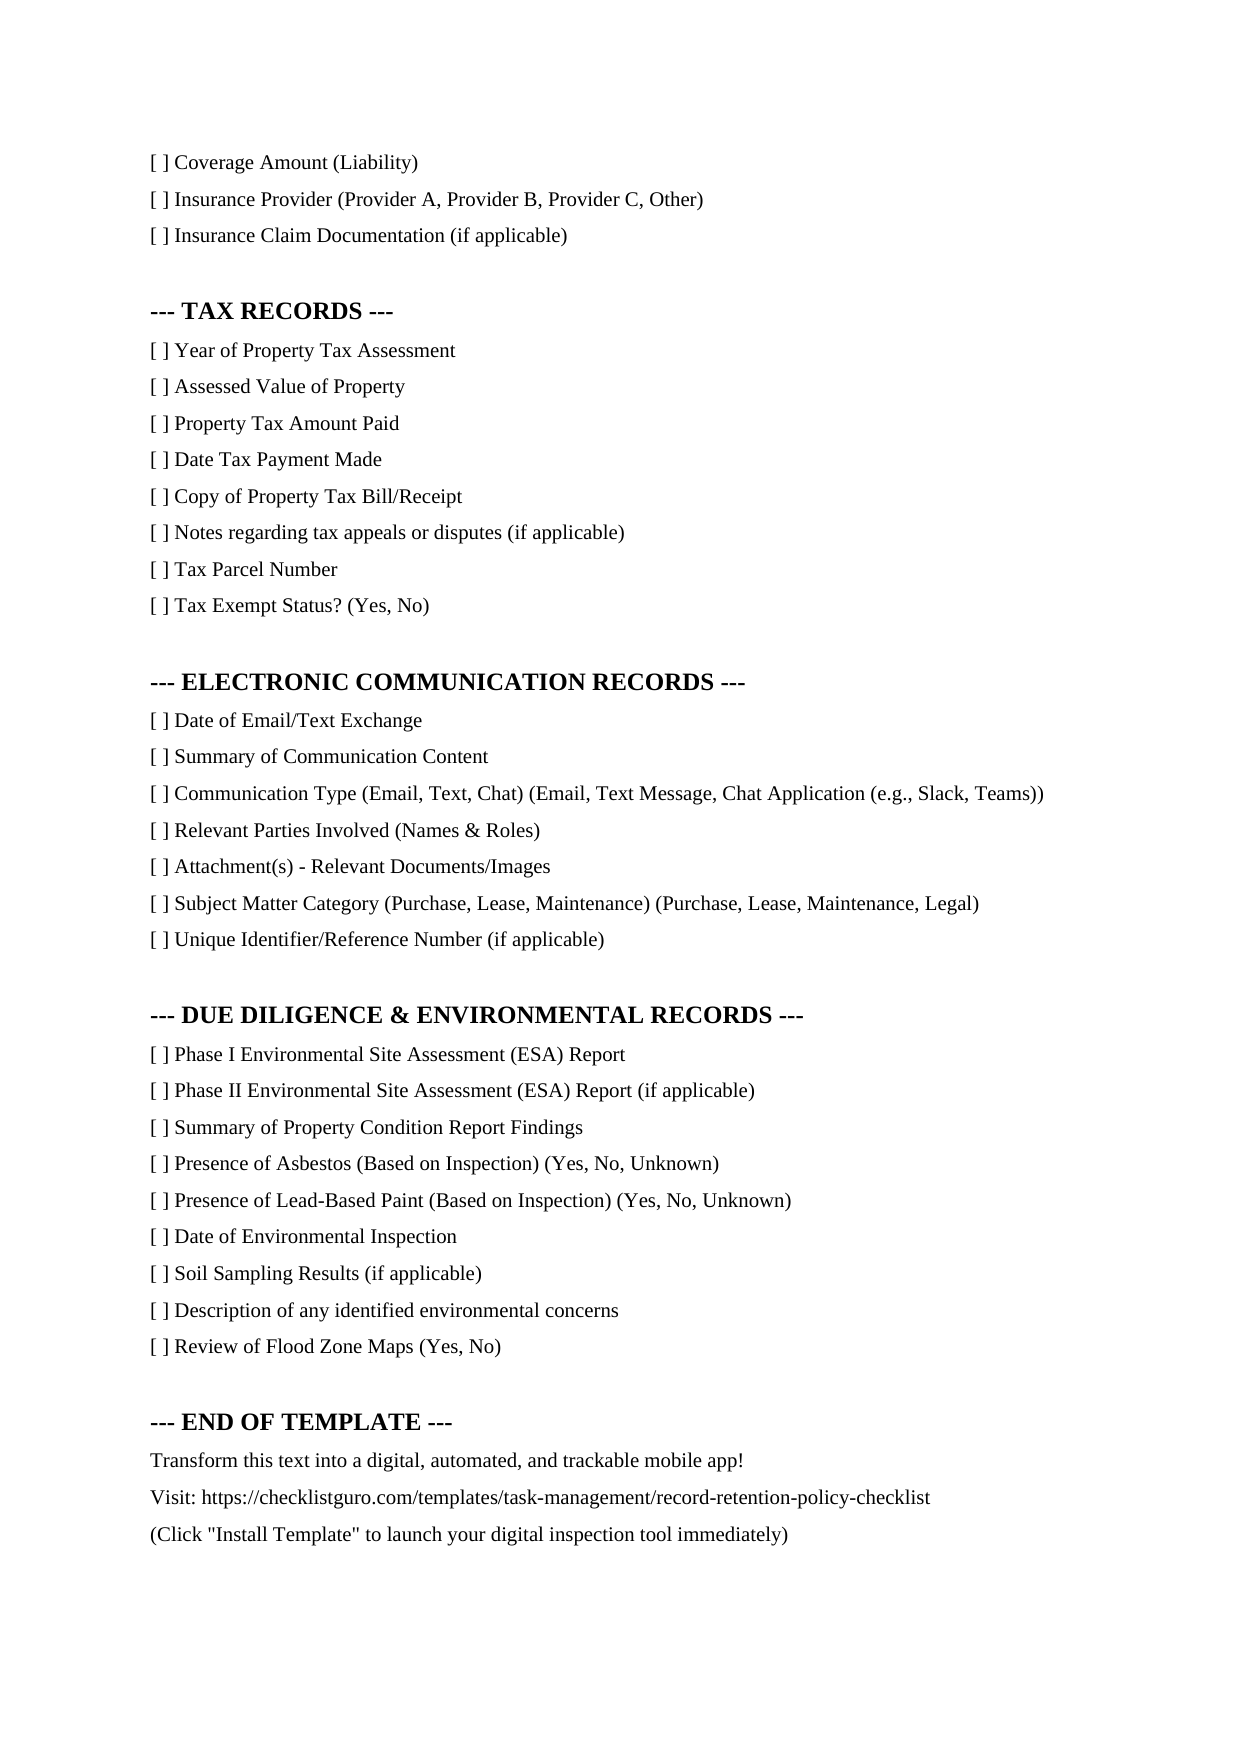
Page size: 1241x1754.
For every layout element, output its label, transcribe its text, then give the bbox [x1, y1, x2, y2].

text [ ] Date of Email/Text Exchange [150, 708, 1090, 732]
text [ ] Property Tax Amount Paid [150, 411, 1090, 435]
text [ ] Insurance Provider (Provider A, Provider B, Provider C, Other) [150, 187, 1090, 211]
text [ ] Phase II Environmental Site Assessment (ESA) Report (if applicable) [150, 1078, 1090, 1102]
text [ ] Review of Flood Zone Maps (Yes, No) [150, 1334, 1090, 1358]
text --- ELECTRONIC COMMUNICATION RECORDS --- [150, 667, 1090, 695]
text [ ] Copy of Property Tax Bill/Receipt [150, 484, 1090, 508]
text [ ] Date of Environmental Inspection [150, 1224, 1090, 1248]
text [ ] Summary of Property Condition Report Findings [150, 1115, 1090, 1139]
text [ ] Communication Type (Email, Text, Chat) (Email, Text Message, Chat Application (e.g., Slack, Teams)) [150, 781, 1090, 805]
text --- END OF TEMPLATE --- [150, 1407, 1090, 1436]
text [ ] Description of any identified environmental concerns [150, 1297, 1090, 1322]
text [ ] Summary of Communication Content [150, 744, 1090, 768]
text [ ] Presence of Lead-Based Paint (Based on Inspection) (Yes, No, Unknown) [150, 1188, 1090, 1212]
text --- TAX RECORDS --- [150, 296, 1090, 325]
text (Click "Install Template" to launch your digital inspection tool immediately) [150, 1522, 1090, 1546]
text Visit: https://checklistguro.com/templates/task-management/record-retention-policy-checklist [150, 1485, 1090, 1509]
text [ ] Assessed Value of Property [150, 374, 1090, 398]
text [ ] Notes regarding tax appeals or disputes (if applicable) [150, 520, 1090, 544]
text [ ] Date Tax Payment Made [150, 447, 1090, 471]
text [ ] Tax Parcel Number [150, 557, 1090, 581]
text [ ] Year of Property Tax Assessment [150, 337, 1090, 362]
text [ ] Subject Matter Category (Purchase, Lease, Maintenance) (Purchase, Lease, Maintenance, Legal) [150, 891, 1090, 915]
text --- DUE DILIGENCE & ENVIRONMENTAL RECORDS --- [150, 1000, 1090, 1029]
text [ ] Coverage Amount (Liability) [150, 150, 1090, 174]
text [ ] Insurance Claim Documentation (if applicable) [150, 223, 1090, 247]
text [ ] Tax Exempt Status? (Yes, No) [150, 593, 1090, 617]
text [ ] Unique Identifier/Reference Number (if applicable) [150, 927, 1090, 951]
text [ ] Phase I Environmental Site Assessment (ESA) Report [150, 1042, 1090, 1066]
text [ ] Relevant Parties Involved (Names & Roles) [150, 817, 1090, 842]
text [ ] Attachment(s) - Relevant Documents/Images [150, 854, 1090, 878]
text [ ] Soil Sampling Results (if applicable) [150, 1261, 1090, 1285]
text [ ] Presence of Asbestos (Based on Inspection) (Yes, No, Unknown) [150, 1151, 1090, 1175]
text Transform this text into a digital, automated, and trackable mobile app! [150, 1448, 1090, 1472]
